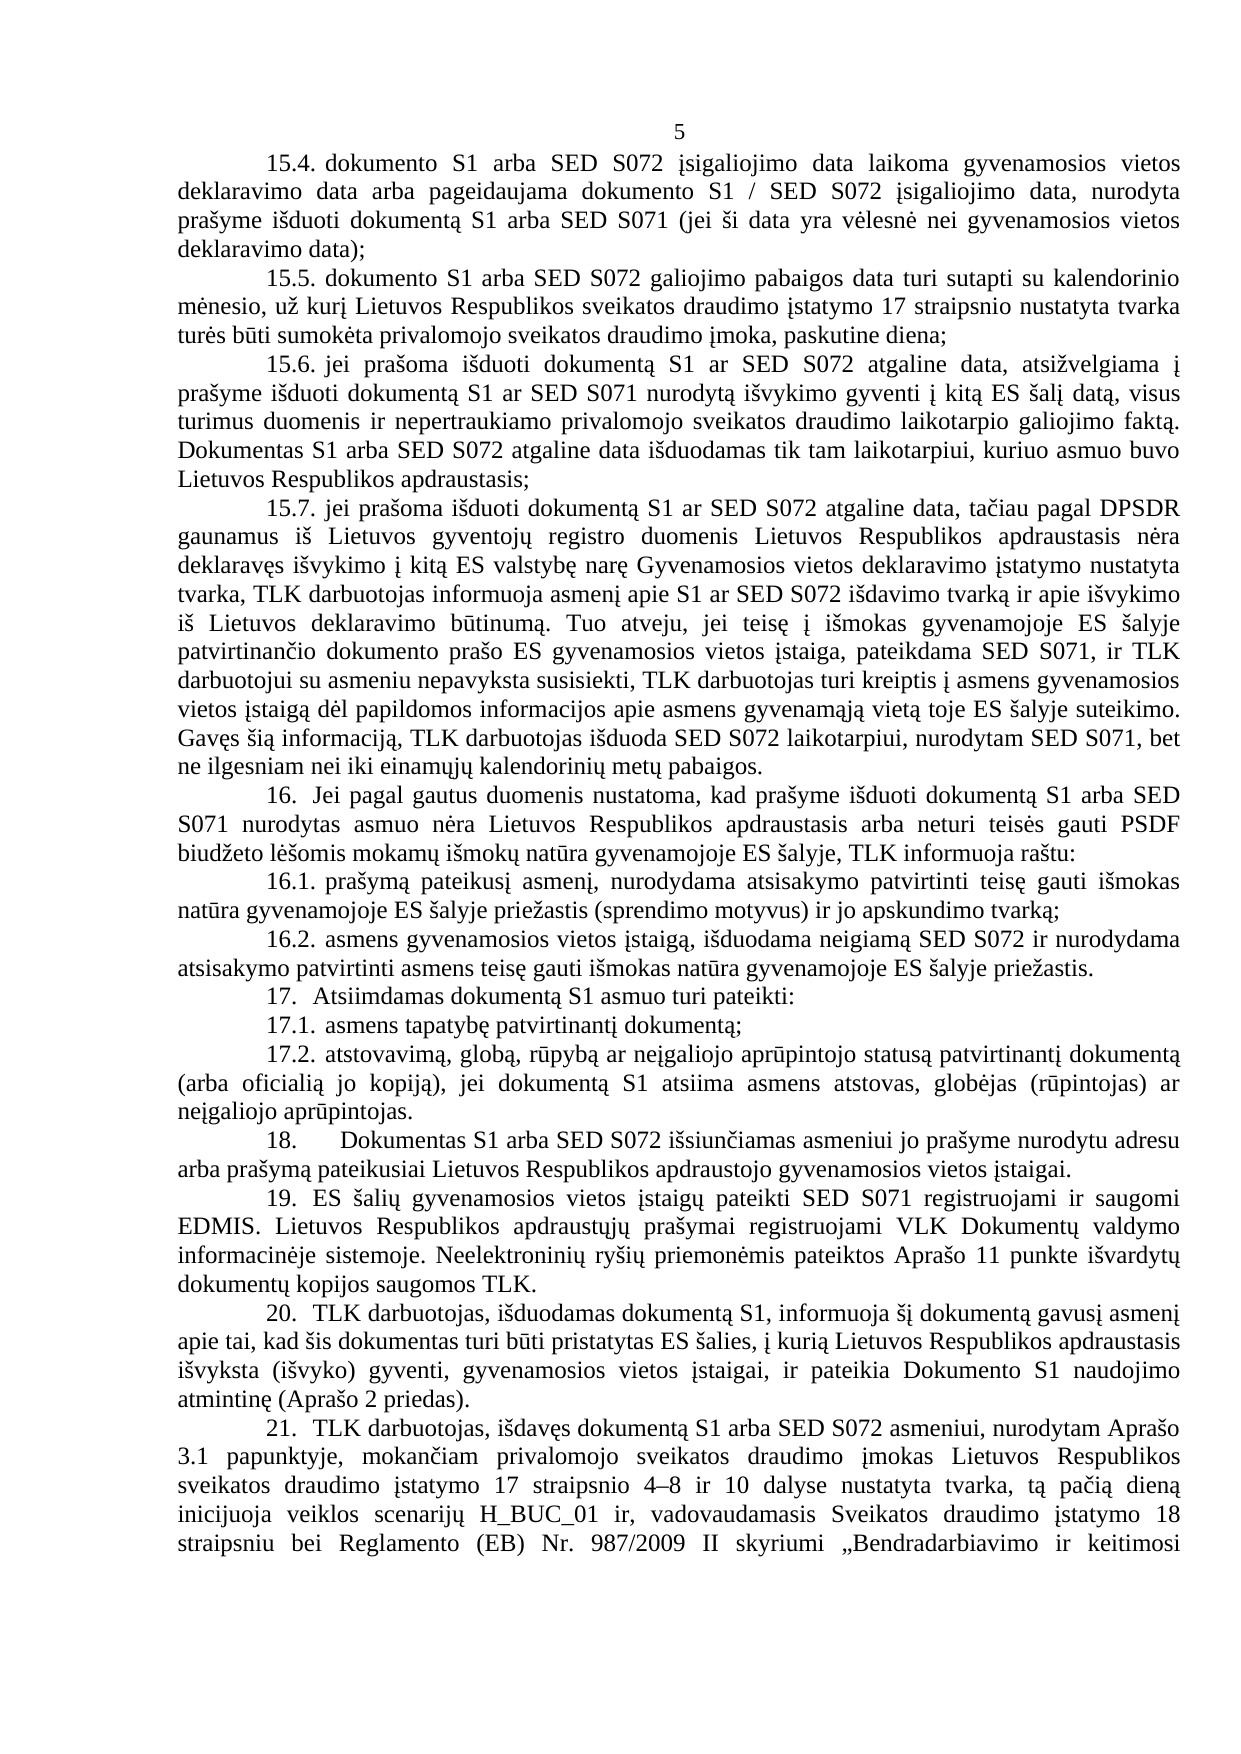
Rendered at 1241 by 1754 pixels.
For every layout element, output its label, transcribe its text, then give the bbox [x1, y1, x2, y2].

text 17. Atsiimdamas dokumentą S1 asmuo turi pateikti: [177, 981, 1181, 1010]
text 15.4. dokumento S1 arba SED S072 įsigaliojimo data laikoma gyvenamosios vietos deklaravimo data arba pageidaujama dokumento S1 / SED S072 įsigaliojimo data, nurodyta prašyme išduoti dokumentą S1 arba SED S071 (jei ši data yra vėlesnė nei gyvenamosios vietos deklaravimo data); [177, 148, 1181, 263]
text 17.1. asmens tapatybę patvirtinantį dokumentą; [177, 1010, 1181, 1039]
text 18. Dokumentas S1 arba SED S072 išsiunčiamas asmeniui jo prašyme nurodytu adresu arba prašymą pateikusiai Lietuvos Respublikos apdraustojo gyvenamosios vietos įstaigai. [177, 1125, 1181, 1183]
text 15.6. jei prašoma išduoti dokumentą S1 ar SED S072 atgaline data, atsižvelgiama į prašyme išduoti dokumentą S1 ar SED S071 nurodytą išvykimo gyventi į kitą ES šalį datą, visus turimus duomenis ir nepertraukiamo privalomojo sveikatos draudimo laikotarpio galiojimo faktą. Dokumentas S1 arba SED S072 atgaline data išduodamas tik tam laikotarpiui, kuriuo asmuo buvo Lietuvos Respublikos apdraustasis; [177, 349, 1181, 493]
text 21. TLK darbuotojas, išdavęs dokumentą S1 arba SED S072 asmeniui, nurodytam Aprašo 3.1 papunktyje, mokančiam privalomojo sveikatos draudimo įmokas Lietuvos Respublikos sveikatos draudimo įstatymo 17 straipsnio 4–8 ir 10 dalyse nustatyta tvarka, tą pačią dieną inicijuoja veiklos scenarijų H_BUC_01 ir, vadovaudamasis Sveikatos draudimo įstatymo 18 straipsniu bei Reglamento (EB) Nr. 987/2009 II skyriumi „Bendradarbiavimo ir keitimosi [177, 1413, 1181, 1556]
text 15.5. dokumento S1 arba SED S072 galiojimo pabaigos data turi sutapti su kalendorinio mėnesio, už kurį Lietuvos Respublikos sveikatos draudimo įstatymo 17 straipsnio nustatyta tvarka turės būti sumokėta privalomojo sveikatos draudimo įmoka, paskutine diena; [177, 263, 1181, 349]
text 15.7. jei prašoma išduoti dokumentą S1 ar SED S072 atgaline data, tačiau pagal DPSDR gaunamus iš Lietuvos gyventojų registro duomenis Lietuvos Respublikos apdraustasis nėra deklaravęs išvykimo į kitą ES valstybę narę Gyvenamosios vietos deklaravimo įstatymo nustatyta tvarka, TLK darbuotojas informuoja asmenį apie S1 ar SED S072 išdavimo tvarką ir apie išvykimo iš Lietuvos deklaravimo būtinumą. Tuo atveju, jei teisę į išmokas gyvenamojoje ES šalyje patvirtinančio dokumento prašo ES gyvenamosios vietos įstaiga, pateikdama SED S071, ir TLK darbuotojui su asmeniu nepavyksta susisiekti, TLK darbuotojas turi kreiptis į asmens gyvenamosios vietos įstaigą dėl papildomos informacijos apie asmens gyvenamąją vietą toje ES šalyje suteikimo. Gavęs šią informaciją, TLK darbuotojas išduoda SED S072 laikotarpiui, nurodytam SED S071, bet ne ilgesniam nei iki einamųjų kalendorinių metų pabaigos. [177, 493, 1181, 780]
text 17.2. atstovavimą, globą, rūpybą ar neįgaliojo aprūpintojo statusą patvirtinantį dokumentą (arba oficialią jo kopiją), jei dokumentą S1 atsiima asmens atstovas, globėjas (rūpintojas) ar neįgaliojo aprūpintojas. [177, 1039, 1181, 1125]
text 16.1. prašymą pateikusį asmenį, nurodydama atsisakymo patvirtinti teisę gauti išmokas natūra gyvenamojoje ES šalyje priežastis (sprendimo motyvus) ir jo apskundimo tvarką; [177, 866, 1181, 924]
text 16.2. asmens gyvenamosios vietos įstaigą, išduodama neigiamą SED S072 ir nurodydama atsisakymo patvirtinti asmens teisę gauti išmokas natūra gyvenamojoje ES šalyje priežastis. [177, 924, 1181, 981]
text 16. Jei pagal gautus duomenis nustatoma, kad prašyme išduoti dokumentą S1 arba SED S071 nurodytas asmuo nėra Lietuvos Respublikos apdraustasis arba neturi teisės gauti PSDF biudžeto lėšomis mokamų išmokų natūra gyvenamojoje ES šalyje, TLK informuoja raštu: [177, 780, 1181, 866]
text 19. ES šalių gyvenamosios vietos įstaigų pateikti SED S071 registruojami ir saugomi EDMIS. Lietuvos Respublikos apdraustųjų prašymai registruojami VLK Dokumentų valdymo informacinėje sistemoje. Neelektroninių ryšių priemonėmis pateiktos Aprašo 11 punkte išvardytų dokumentų kopijos saugomos TLK. [177, 1183, 1181, 1298]
text 20. TLK darbuotojas, išduodamas dokumentą S1, informuoja šį dokumentą gavusį asmenį apie tai, kad šis dokumentas turi būti pristatytas ES šalies, į kurią Lietuvos Respublikos apdraustasis išvyksta (išvyko) gyventi, gyvenamosios vietos įstaigai, ir pateikia Dokumento S1 naudojimo atmintinę (Aprašo 2 priedas). [177, 1298, 1181, 1413]
